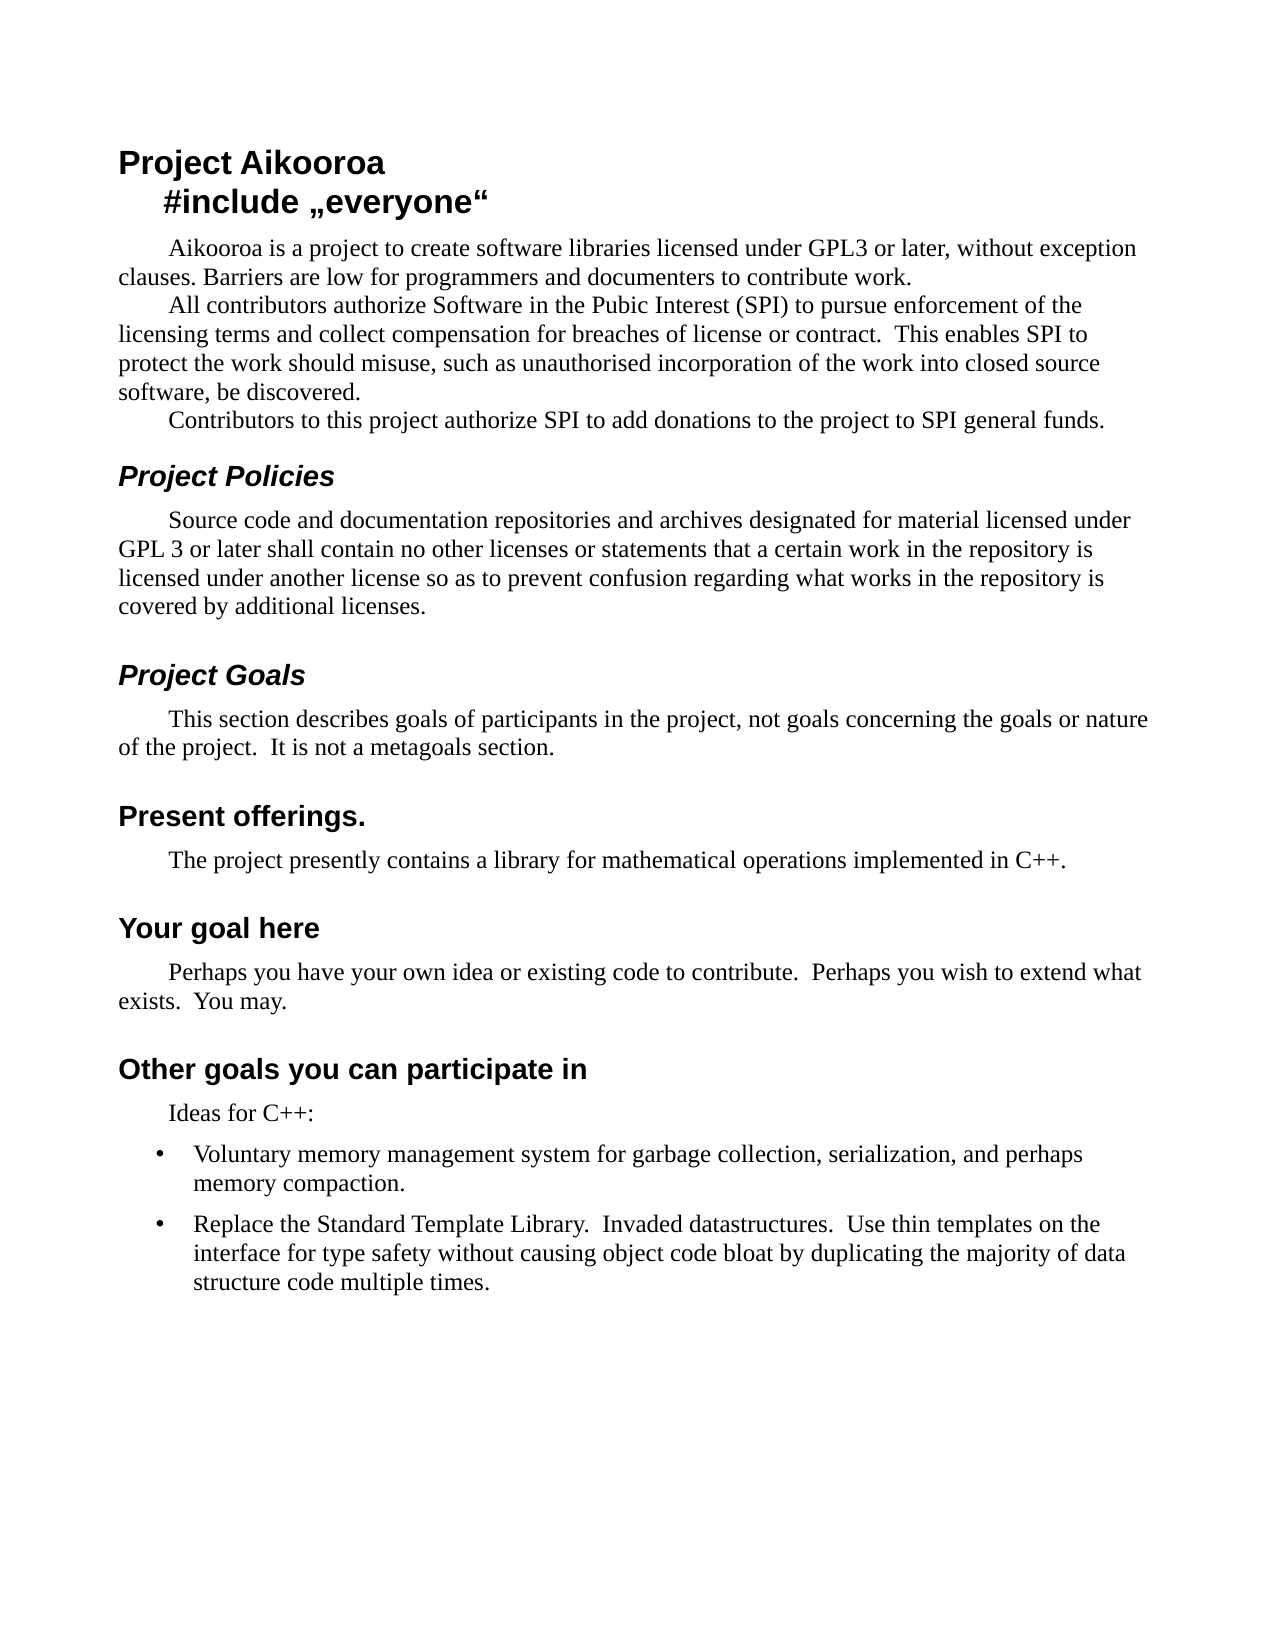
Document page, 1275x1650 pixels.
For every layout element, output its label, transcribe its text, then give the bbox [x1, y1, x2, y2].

list Voluntary memory management system for garbage collection, serialization, and perhaps memory compaction. [156, 1139, 1157, 1197]
text Aikooroa is a project to create software libraries licensed under GPL3 or later, without exception clauses. Barriers are low for programmers and documenters to contribute work. [118, 233, 1157, 290]
subtitle Project Goals [118, 658, 1157, 691]
text Contributors to this project authorize SPI to add donations to the project to SPI general funds. [118, 405, 1157, 434]
text The project presently contains a library for mathematical operations implemented in C++. [118, 845, 1157, 873]
text Ideas for C++: [118, 1098, 1157, 1127]
text Source code and documentation repositories and archives designated for material licensed under GPL 3 or later shall contain no other licenses or statements that a certain work in the repository is licensed under another license so as to prevent confusion regarding what works in the repository is covered by additional licenses. [118, 505, 1157, 620]
text All contributors authorize Software in the Pubic Interest (SPI) to pursue enforcement of the licensing terms and collect compensation for breaches of license or contract. This enables SPI to protect the work should misuse, such as unauthorised incorporation of the work into closed source software, be discovered. [118, 290, 1157, 405]
list Replace the Standard Template Library. Invaded datastructures. Use thin templates on the interface for type safety without causing object code bloat by duplicating the majority of data structure code multiple times. [156, 1209, 1157, 1296]
subtitle Your goal here [118, 911, 1157, 944]
subtitle Present offerings. [118, 799, 1157, 832]
text Perhaps you have your own idea or existing code to contribute. Perhaps you wish to extend what exists. You may. [118, 957, 1157, 1014]
subtitle Project Policies [118, 459, 1157, 493]
text This section describes goals of participants in the project, not goals concerning the goals or nature of the project. It is not a metagoals section. [118, 704, 1157, 761]
subtitle Other goals you can participate in [118, 1052, 1157, 1086]
subtitle Project Aikooroa #include „everyone“ [118, 143, 1157, 220]
